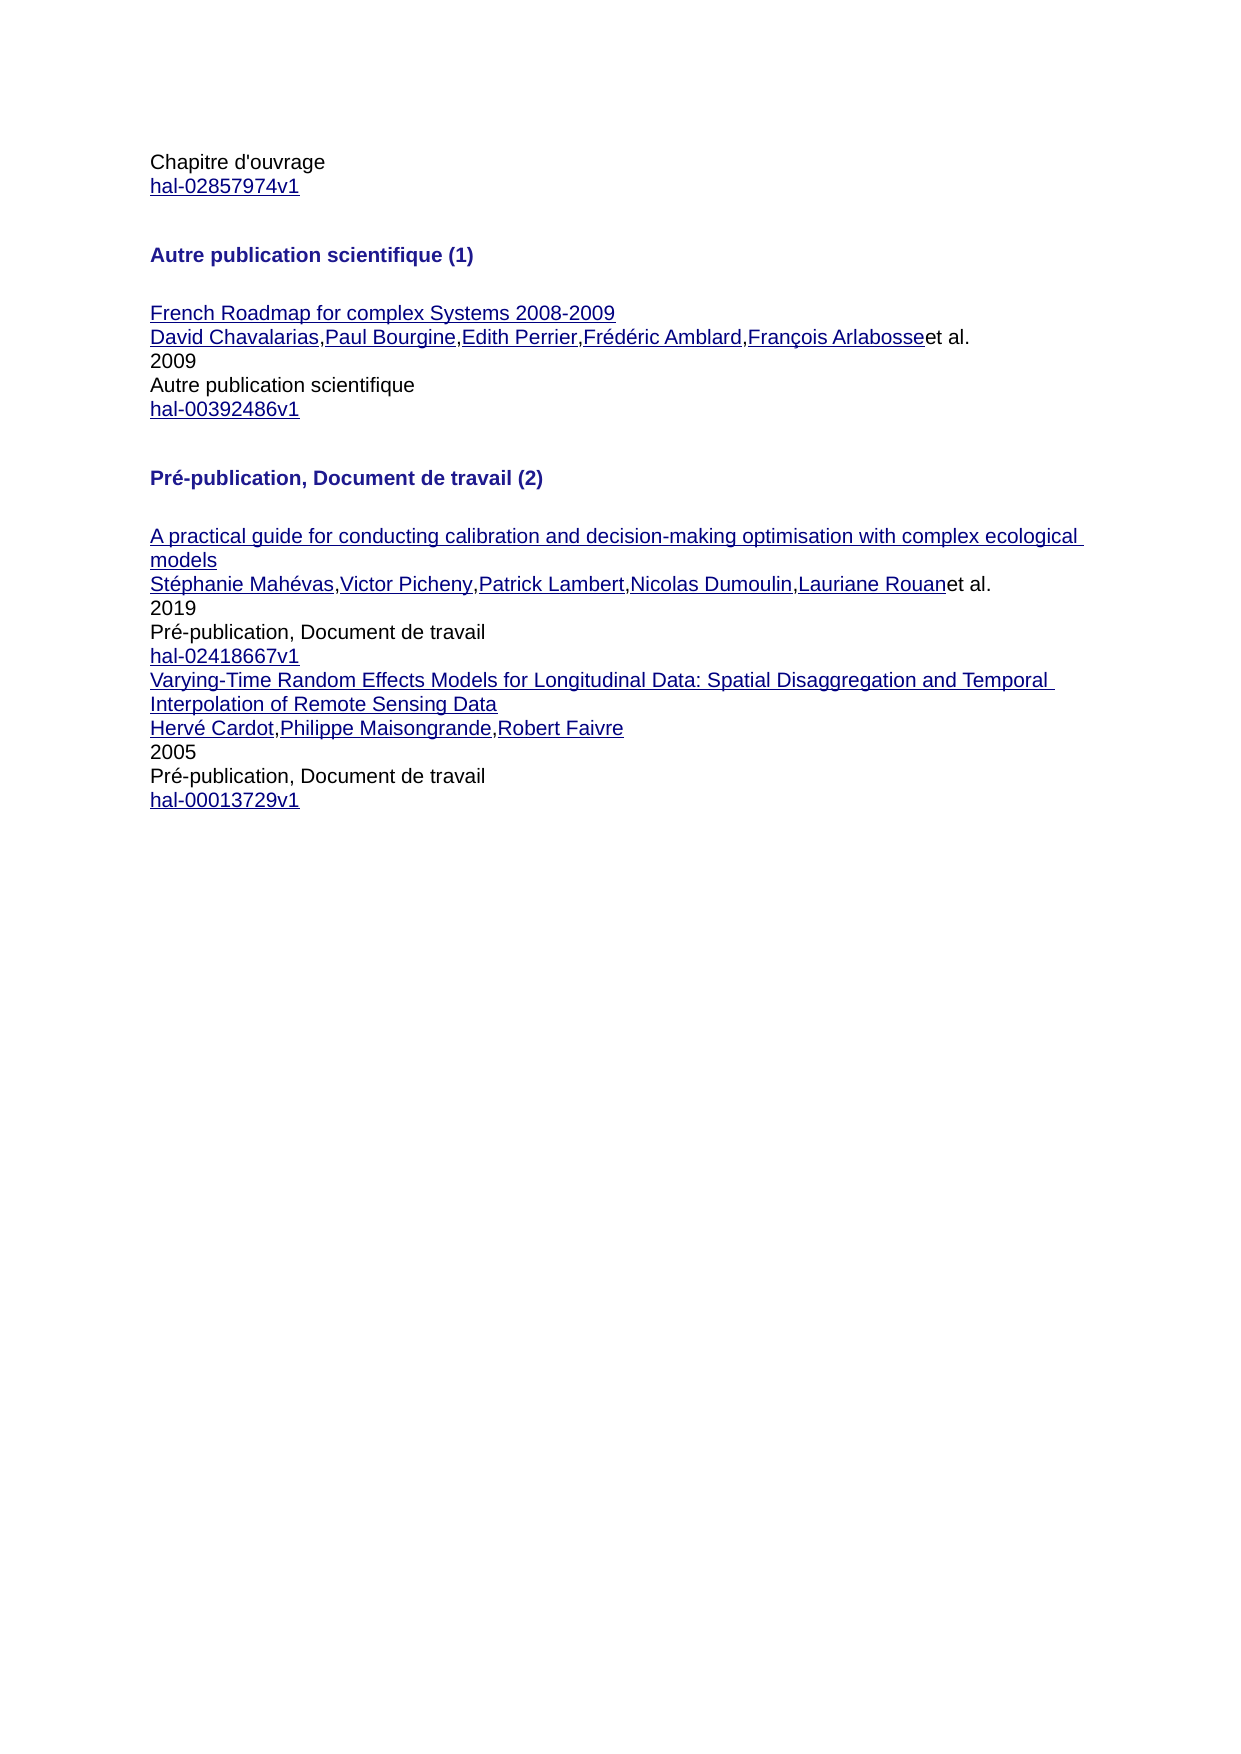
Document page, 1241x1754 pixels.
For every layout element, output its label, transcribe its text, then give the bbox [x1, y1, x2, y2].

subtitle Pré-publication, Document de travail (2) [150, 466, 1090, 489]
table_cell Chapitre d'ouvrage hal-02857974v1 [150, 150, 1090, 198]
table_cell Varying-Time Random Effects Models for Longitudinal Data: Spatial Disaggregation and Temporal Interpolation of Remote Sensing Data Hervé Cardot,Philippe Maisongrande,Robert Faivre 2005 Pré-publication, Document de travail hal-00013729v1 [150, 668, 1090, 811]
table_header French Roadmap for complex Systems 2008-2009 David Chavalarias,Paul Bourgine,Edith Perrier,Frédéric Amblard,François Arlabosseet al. 2009 Autre publication scientifique hal-00392486v1 [150, 301, 1090, 421]
subtitle Autre publication scientifique (1) [150, 243, 1090, 267]
table_header A practical guide for conducting calibration and decision-making optimisation with complex ecological models Stéphanie Mahévas,Victor Picheny,Patrick Lambert,Nicolas Dumoulin,Lauriane Rouanet al. 2019 Pré-publication, Document de travail hal-02418667v1 [150, 524, 1090, 668]
